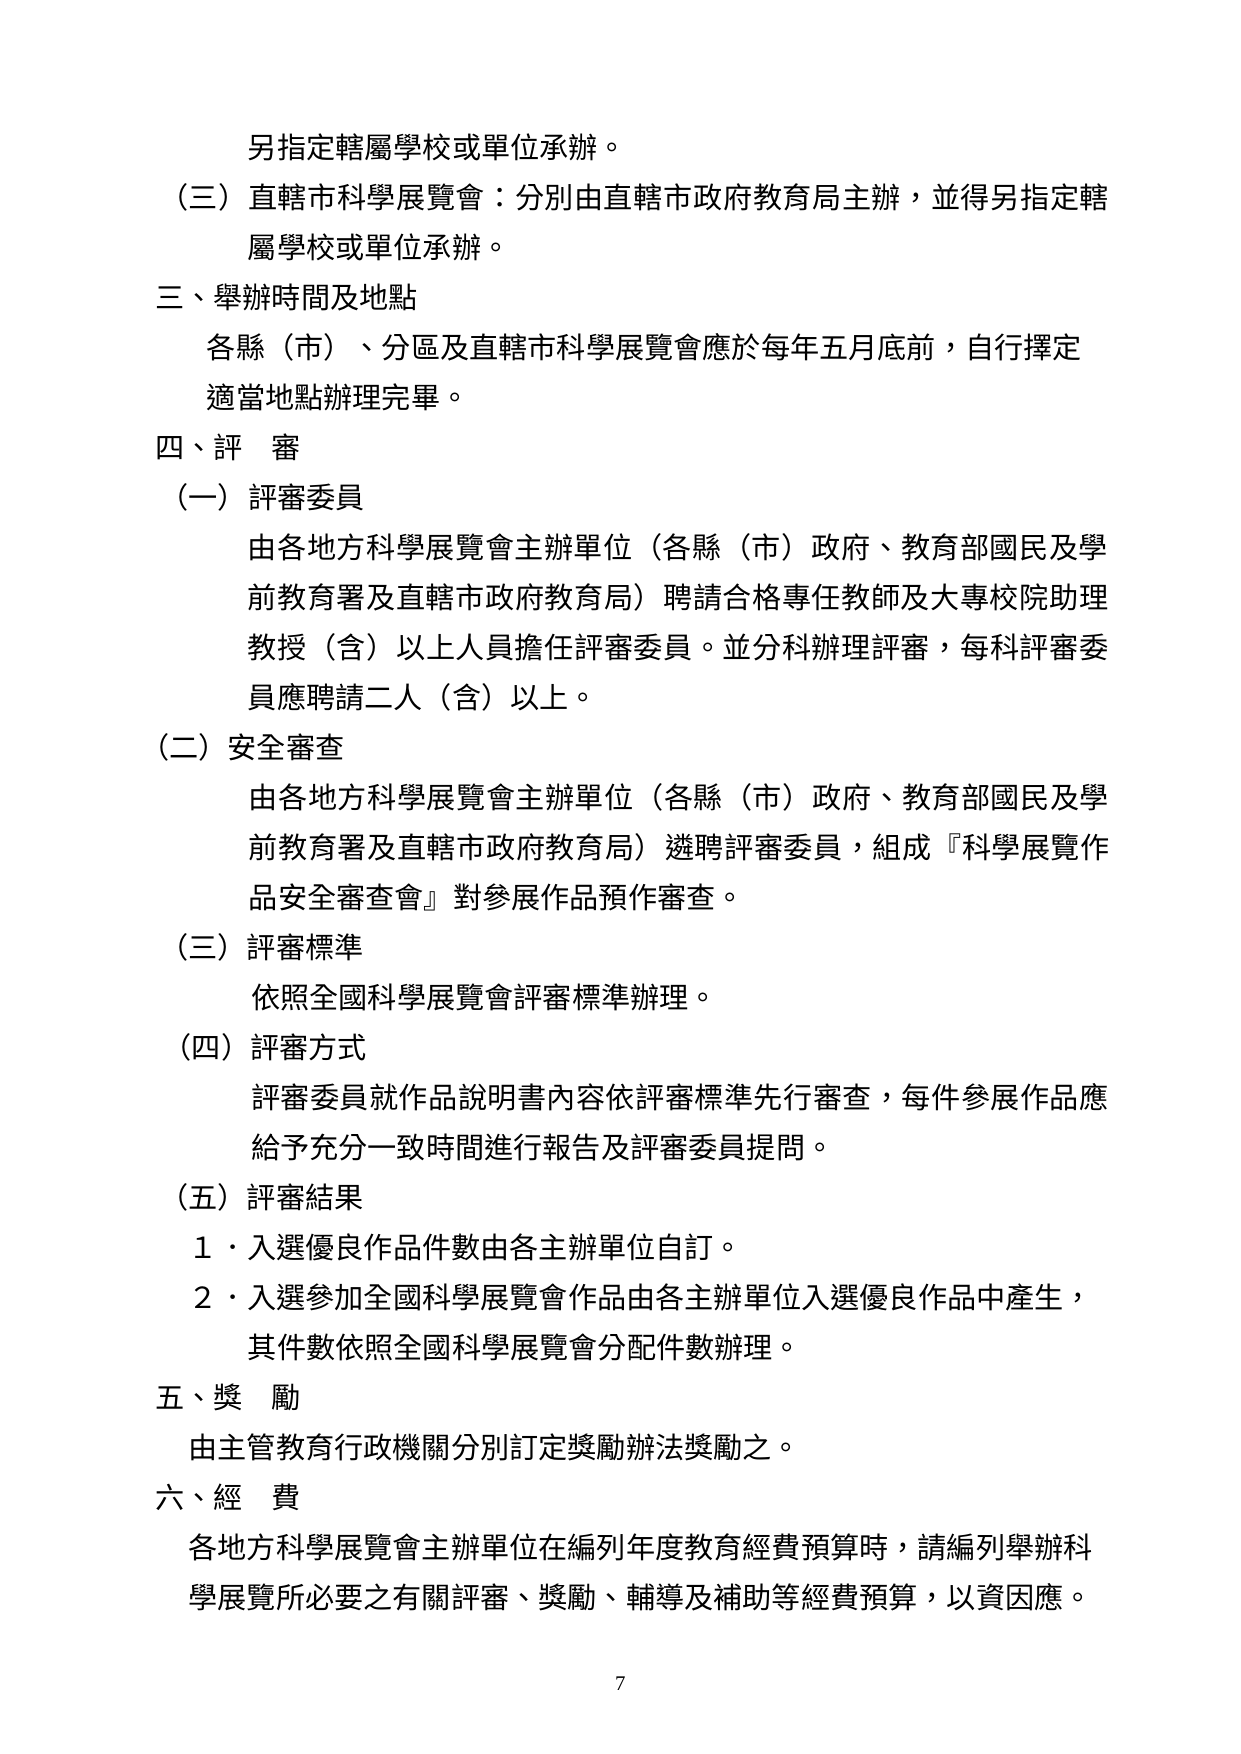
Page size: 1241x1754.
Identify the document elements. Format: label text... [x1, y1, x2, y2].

text 各縣（市）、分區及直轄市科學展覽會應於每年五月底前，自行擇定適當地點辦理完畢。 [207, 318, 1110, 418]
text 由各地方科學展覽會主辦單位（各縣（市）政府、教育部國民及學前教育署及直轄市政府教育局）遴聘評審委員，組成『科學展覽作品安全審查會』對參展作品預作審查。 [249, 768, 1110, 918]
text 另指定轄屬學校或單位承辦。 [159, 118, 1110, 168]
text 由主管教育行政機關分別訂定獎勵辦法獎勵之。 [188, 1418, 1110, 1468]
text 評審委員就作品說明書內容依評審標準先行審查，每件參展作品應給予充分一致時間進行報告及評審委員提問。 [251, 1068, 1110, 1168]
text （三）評審標準 [159, 918, 1110, 968]
text 五、獎 勵 [155, 1368, 1110, 1418]
text （二）安全審查 [118, 718, 1110, 768]
text 六、經 費 [155, 1468, 1110, 1518]
text １．入選優良作品件數由各主辦單位自訂。 [189, 1218, 1110, 1268]
text 四、評 審 [155, 418, 1110, 468]
text （三）直轄市科學展覽會：分別由直轄市政府教育局主辦，並得另指定轄屬學校或單位承辦。 [159, 168, 1110, 268]
text ２．入選參加全國科學展覽會作品由各主辦單位入選優良作品中產生，其件數依照全國科學展覽會分配件數辦理。 [189, 1268, 1110, 1368]
text （四）評審方式 [162, 1018, 1122, 1068]
text （五）評審結果 [159, 1168, 1110, 1218]
list 評審委員 [159, 468, 1110, 518]
text 由各地方科學展覽會主辦單位（各縣（市）政府、教育部國民及學前教育署及直轄市政府教育局）聘請合格專任教師及大專校院助理教授（含）以上人員擔任評審委員。並分科辦理評審，每科評審委員應聘請二人（含）以上。 [248, 518, 1110, 718]
text 依照全國科學展覽會評審標準辦理。 [218, 968, 1110, 1018]
text 各地方科學展覽會主辦單位在編列年度教育經費預算時，請編列舉辦科學展覽所必要之有關評審、獎勵、輔導及補助等經費預算，以資因應。 [188, 1518, 1110, 1618]
text 三、舉辦時間及地點 [155, 268, 1110, 318]
